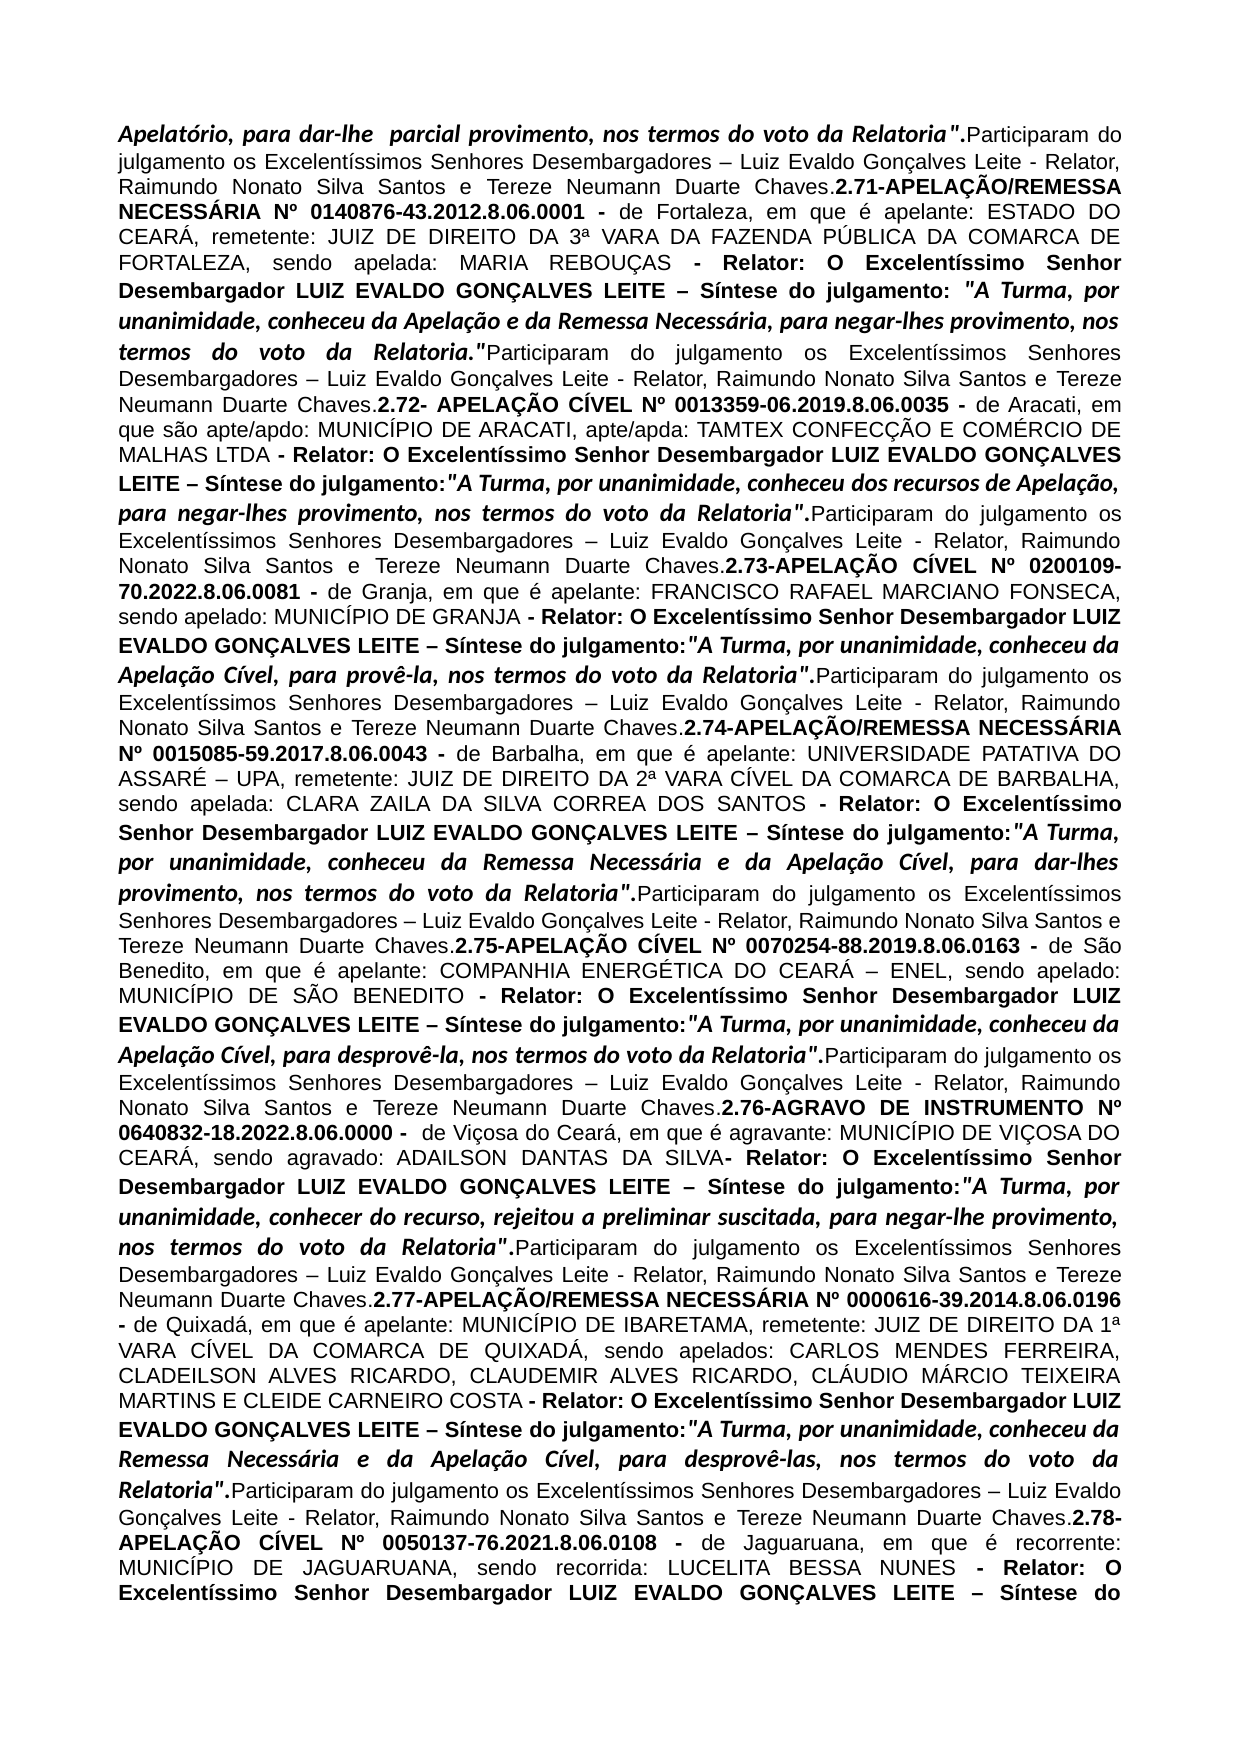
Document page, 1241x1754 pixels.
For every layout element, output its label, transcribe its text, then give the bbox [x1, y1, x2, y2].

text Apelatório, para dar-lhe parcial provimento, nos termos do voto da Relatoria".Participaram do julgamento os Excelentíssimos Senhores Desembargadores – Luiz Evaldo Gonçalves Leite - Relator, Raimundo Nonato Silva Santos e Tereze Neumann Duarte Chaves.2.71-APELAÇÃO/REMESSA NECESSÁRIA Nº 0140876-43.2012.8.06.0001 - de Fortaleza, em que é apelante: ESTADO DO CEARÁ, remetente: JUIZ DE DIREITO DA 3ª VARA DA FAZENDA PÚBLICA DA COMARCA DE FORTALEZA, sendo apelada: MARIA REBOUÇAS - Relator: O Excelentíssimo Senhor Desembargador LUIZ EVALDO GONÇALVES LEITE – Síntese do julgamento: "A Turma, por unanimidade, conheceu da Apelação e da Remessa Necessária, para negar-lhes provimento, nos termos do voto da Relatoria."Participaram do julgamento os Excelentíssimos Senhores Desembargadores – Luiz Evaldo Gonçalves Leite - Relator, Raimundo Nonato Silva Santos e Tereze Neumann Duarte Chaves.2.72- APELAÇÃO CÍVEL Nº 0013359-06.2019.8.06.0035 - de Aracati, em que são apte/apdo: MUNICÍPIO DE ARACATI, apte/apda: TAMTEX CONFECÇÃO E COMÉRCIO DE MALHAS LTDA - Relator: O Excelentíssimo Senhor Desembargador LUIZ EVALDO GONÇALVES LEITE – Síntese do julgamento:"A Turma, por unanimidade, conheceu dos recursos de Apelação, para negar-lhes provimento, nos termos do voto da Relatoria".Participaram do julgamento os Excelentíssimos Senhores Desembargadores – Luiz Evaldo Gonçalves Leite - Relator, Raimundo Nonato Silva Santos e Tereze Neumann Duarte Chaves.2.73-APELAÇÃO CÍVEL Nº 0200109-70.2022.8.06.0081 - de Granja, em que é apelante: FRANCISCO RAFAEL MARCIANO FONSECA, sendo apelado: MUNICÍPIO DE GRANJA - Relator: O Excelentíssimo Senhor Desembargador LUIZ EVALDO GONÇALVES LEITE – Síntese do julgamento:"A Turma, por unanimidade, conheceu da Apelação Cível, para provê-la, nos termos do voto da Relatoria".Participaram do julgamento os Excelentíssimos Senhores Desembargadores – Luiz Evaldo Gonçalves Leite - Relator, Raimundo Nonato Silva Santos e Tereze Neumann Duarte Chaves.2.74-APELAÇÃO/REMESSA NECESSÁRIA Nº 0015085-59.2017.8.06.0043 - de Barbalha, em que é apelante: UNIVERSIDADE PATATIVA DO ASSARÉ – UPA, remetente: JUIZ DE DIREITO DA 2ª VARA CÍVEL DA COMARCA DE BARBALHA, sendo apelada: CLARA ZAILA DA SILVA CORREA DOS SANTOS - Relator: O Excelentíssimo Senhor Desembargador LUIZ EVALDO GONÇALVES LEITE – Síntese do julgamento:"A Turma, por unanimidade, conheceu da Remessa Necessária e da Apelação Cível, para dar-lhes provimento, nos termos do voto da Relatoria".Participaram do julgamento os Excelentíssimos Senhores Desembargadores – Luiz Evaldo Gonçalves Leite - Relator, Raimundo Nonato Silva Santos e Tereze Neumann Duarte Chaves.2.75-APELAÇÃO CÍVEL Nº 0070254-88.2019.8.06.0163 - de São Benedito, em que é apelante: COMPANHIA ENERGÉTICA DO CEARÁ – ENEL, sendo apelado: MUNICÍPIO DE SÃO BENEDITO - Relator: O Excelentíssimo Senhor Desembargador LUIZ EVALDO GONÇALVES LEITE – Síntese do julgamento:"A Turma, por unanimidade, conheceu da Apelação Cível, para desprovê-la, nos termos do voto da Relatoria".Participaram do julgamento os Excelentíssimos Senhores Desembargadores – Luiz Evaldo Gonçalves Leite - Relator, Raimundo Nonato Silva Santos e Tereze Neumann Duarte Chaves.2.76-AGRAVO DE INSTRUMENTO Nº 0640832-18.2022.8.06.0000 - de Viçosa do Ceará, em que é agravante: MUNICÍPIO DE VIÇOSA DO CEARÁ, sendo agravado: ADAILSON DANTAS DA SILVA- Relator: O Excelentíssimo Senhor Desembargador LUIZ EVALDO GONÇALVES LEITE – Síntese do julgamento:"A Turma, por unanimidade, conhecer do recurso, rejeitou a preliminar suscitada, para negar-lhe provimento, nos termos do voto da Relatoria".Participaram do julgamento os Excelentíssimos Senhores Desembargadores – Luiz Evaldo Gonçalves Leite - Relator, Raimundo Nonato Silva Santos e Tereze Neumann Duarte Chaves.2.77-APELAÇÃO/REMESSA NECESSÁRIA Nº 0000616-39.2014.8.06.0196 - de Quixadá, em que é apelante: MUNICÍPIO DE IBARETAMA, remetente: JUIZ DE DIREITO DA 1ª VARA CÍVEL DA COMARCA DE QUIXADÁ, sendo apelados: CARLOS MENDES FERREIRA, CLADEILSON ALVES RICARDO, CLAUDEMIR ALVES RICARDO, CLÁUDIO MÁRCIO TEIXEIRA MARTINS E CLEIDE CARNEIRO COSTA - Relator: O Excelentíssimo Senhor Desembargador LUIZ EVALDO GONÇALVES LEITE – Síntese do julgamento:"A Turma, por unanimidade, conheceu da Remessa Necessária e da Apelação Cível, para desprovê-las, nos termos do voto da Relatoria".Participaram do julgamento os Excelentíssimos Senhores Desembargadores – Luiz Evaldo Gonçalves Leite - Relator, Raimundo Nonato Silva Santos e Tereze Neumann Duarte Chaves.2.78-APELAÇÃO CÍVEL Nº 0050137-76.2021.8.06.0108 - de Jaguaruana, em que é recorrente: MUNICÍPIO DE JAGUARUANA, sendo recorrida: LUCELITA BESSA NUNES - Relator: O Excelentíssimo Senhor Desembargador LUIZ EVALDO GONÇALVES LEITE – Síntese do [118, 118, 1122, 1606]
